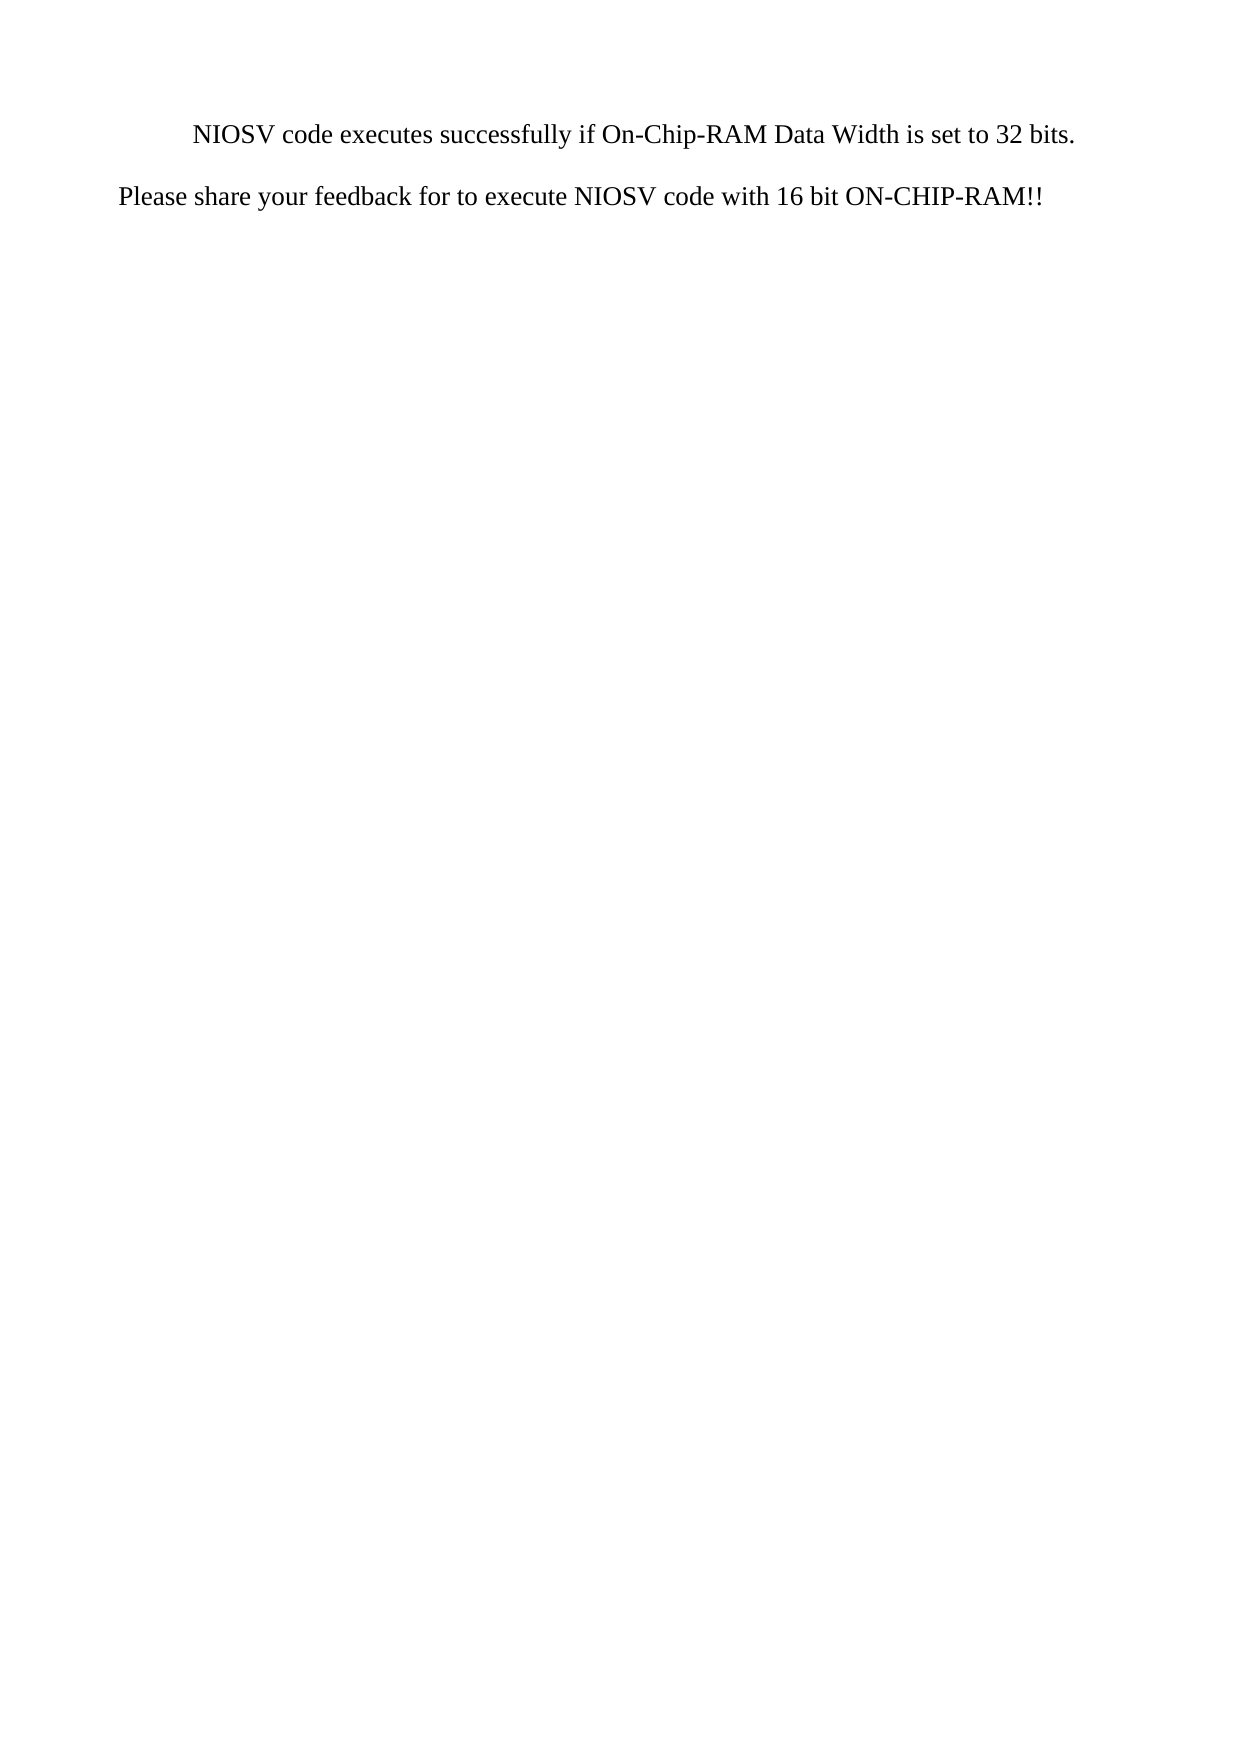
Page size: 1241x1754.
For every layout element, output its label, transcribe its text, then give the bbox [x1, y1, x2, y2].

text Please share your feedback for to execute NIOSV code with 16 bit ON-CHIP-RAM!! [118, 180, 1122, 212]
text NIOSV code executes successfully if On-Chip-RAM Data Width is set to 32 bits. [118, 118, 1122, 149]
